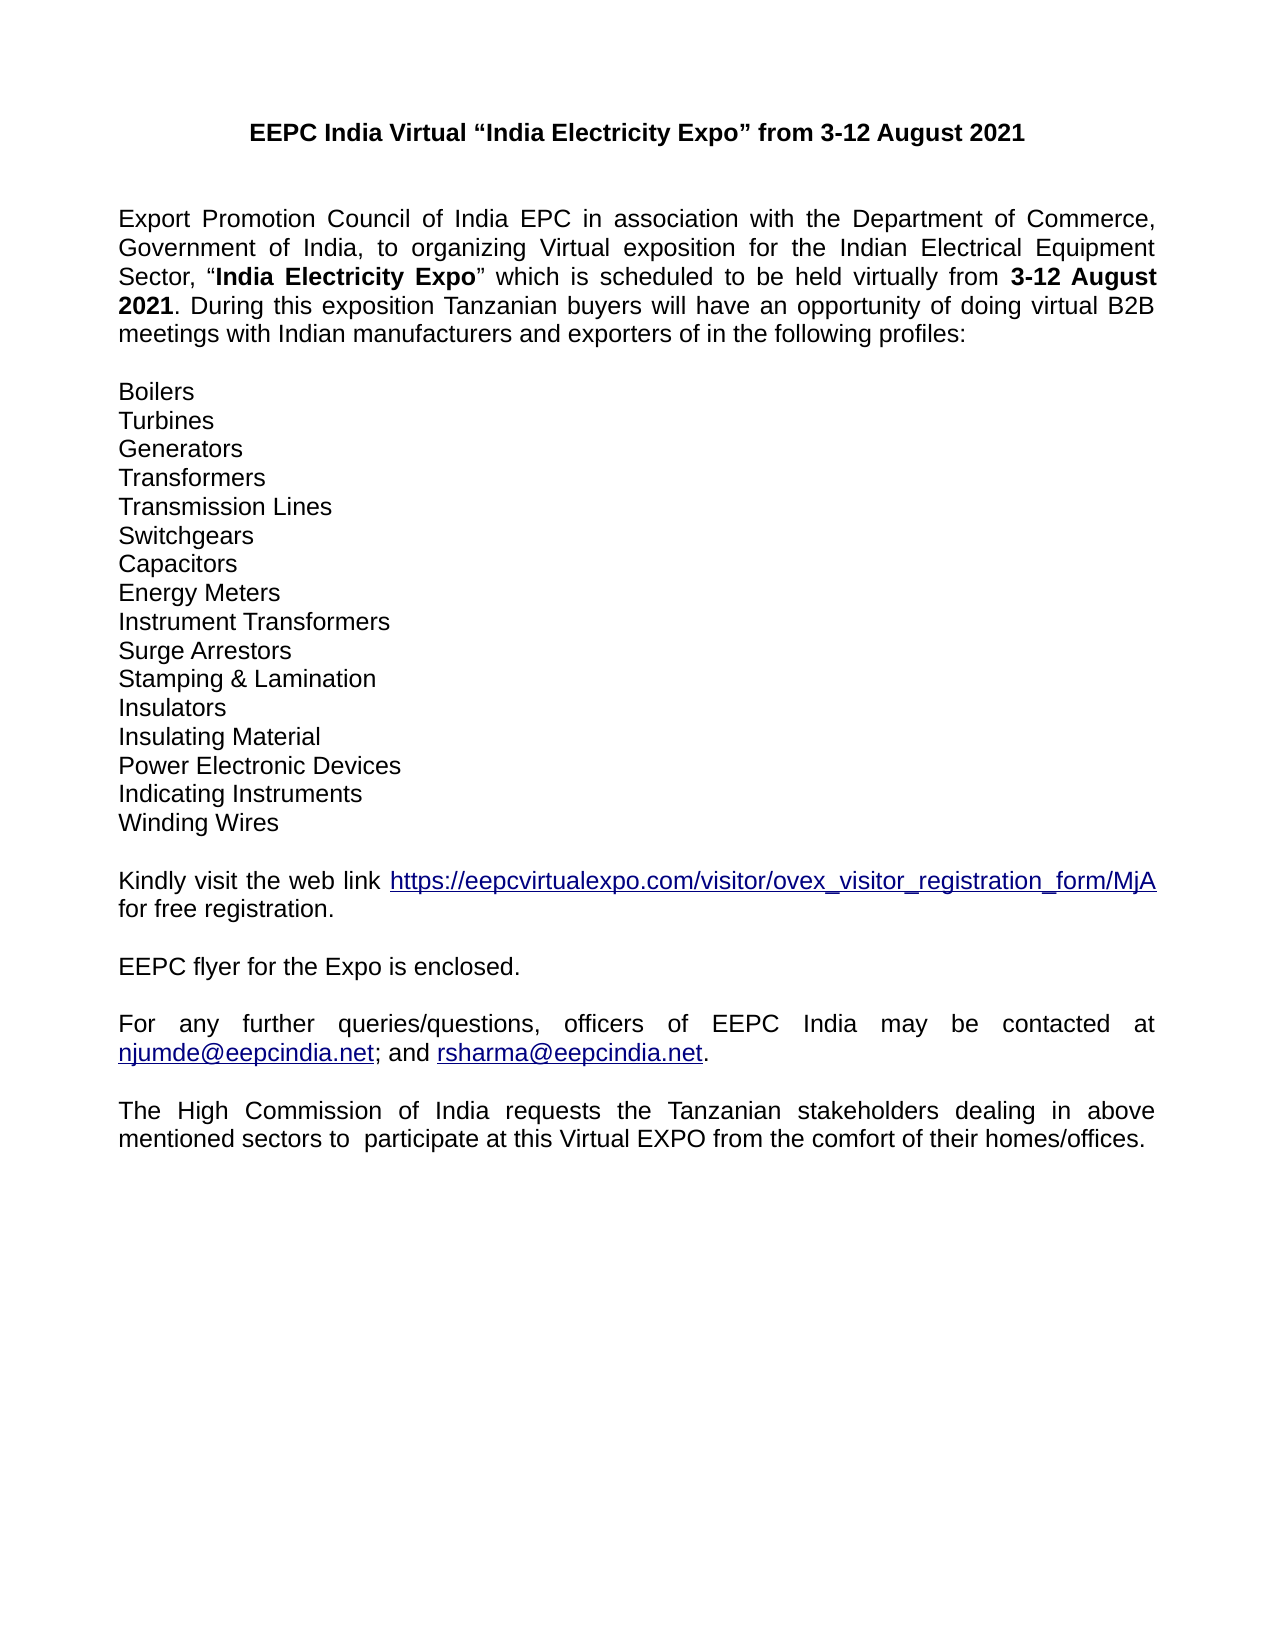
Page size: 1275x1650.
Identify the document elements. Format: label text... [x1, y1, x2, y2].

text Kindly visit the web link https://eepcvirtualexpo.com/visitor/ovex_visitor_registration_form/MjA for free registration. [118, 866, 1157, 923]
text Boilers Turbines Generators Transformers Transmission Lines Switchgears Capacitors Energy Meters Instrument Transformers Surge Arrestors Stamping & Lamination Insulators Insulating Material Power Electronic Devices Indicating Instruments Winding Wires [118, 377, 1157, 866]
text Export Promotion Council of India EPC in association with the Department of Commerce, Government of India, to organizing Virtual exposition for the Indian Electrical Equipment Sector, “India Electricity Expo” which is scheduled to be held virtually from 3-12 August 2021. During this exposition Tanzanian buyers will have an opportunity of doing virtual B2B meetings with Indian manufacturers and exporters of in the following profiles: [118, 204, 1157, 348]
text EEPC flyer for the Expo is enclosed. [118, 923, 1157, 981]
text EEPC India Virtual “India Electricity Expo” from 3-12 August 2021 [118, 118, 1157, 147]
text The High Commission of India requests the Tanzanian stakeholders dealing in above mentioned sectors to participate at this Virtual EXPO from the comfort of their homes/offices. [118, 1096, 1157, 1153]
text For any further queries/questions, officers of EEPC India may be contacted at njumde@eepcindia.net; and rsharma@eepcindia.net. [118, 981, 1157, 1067]
